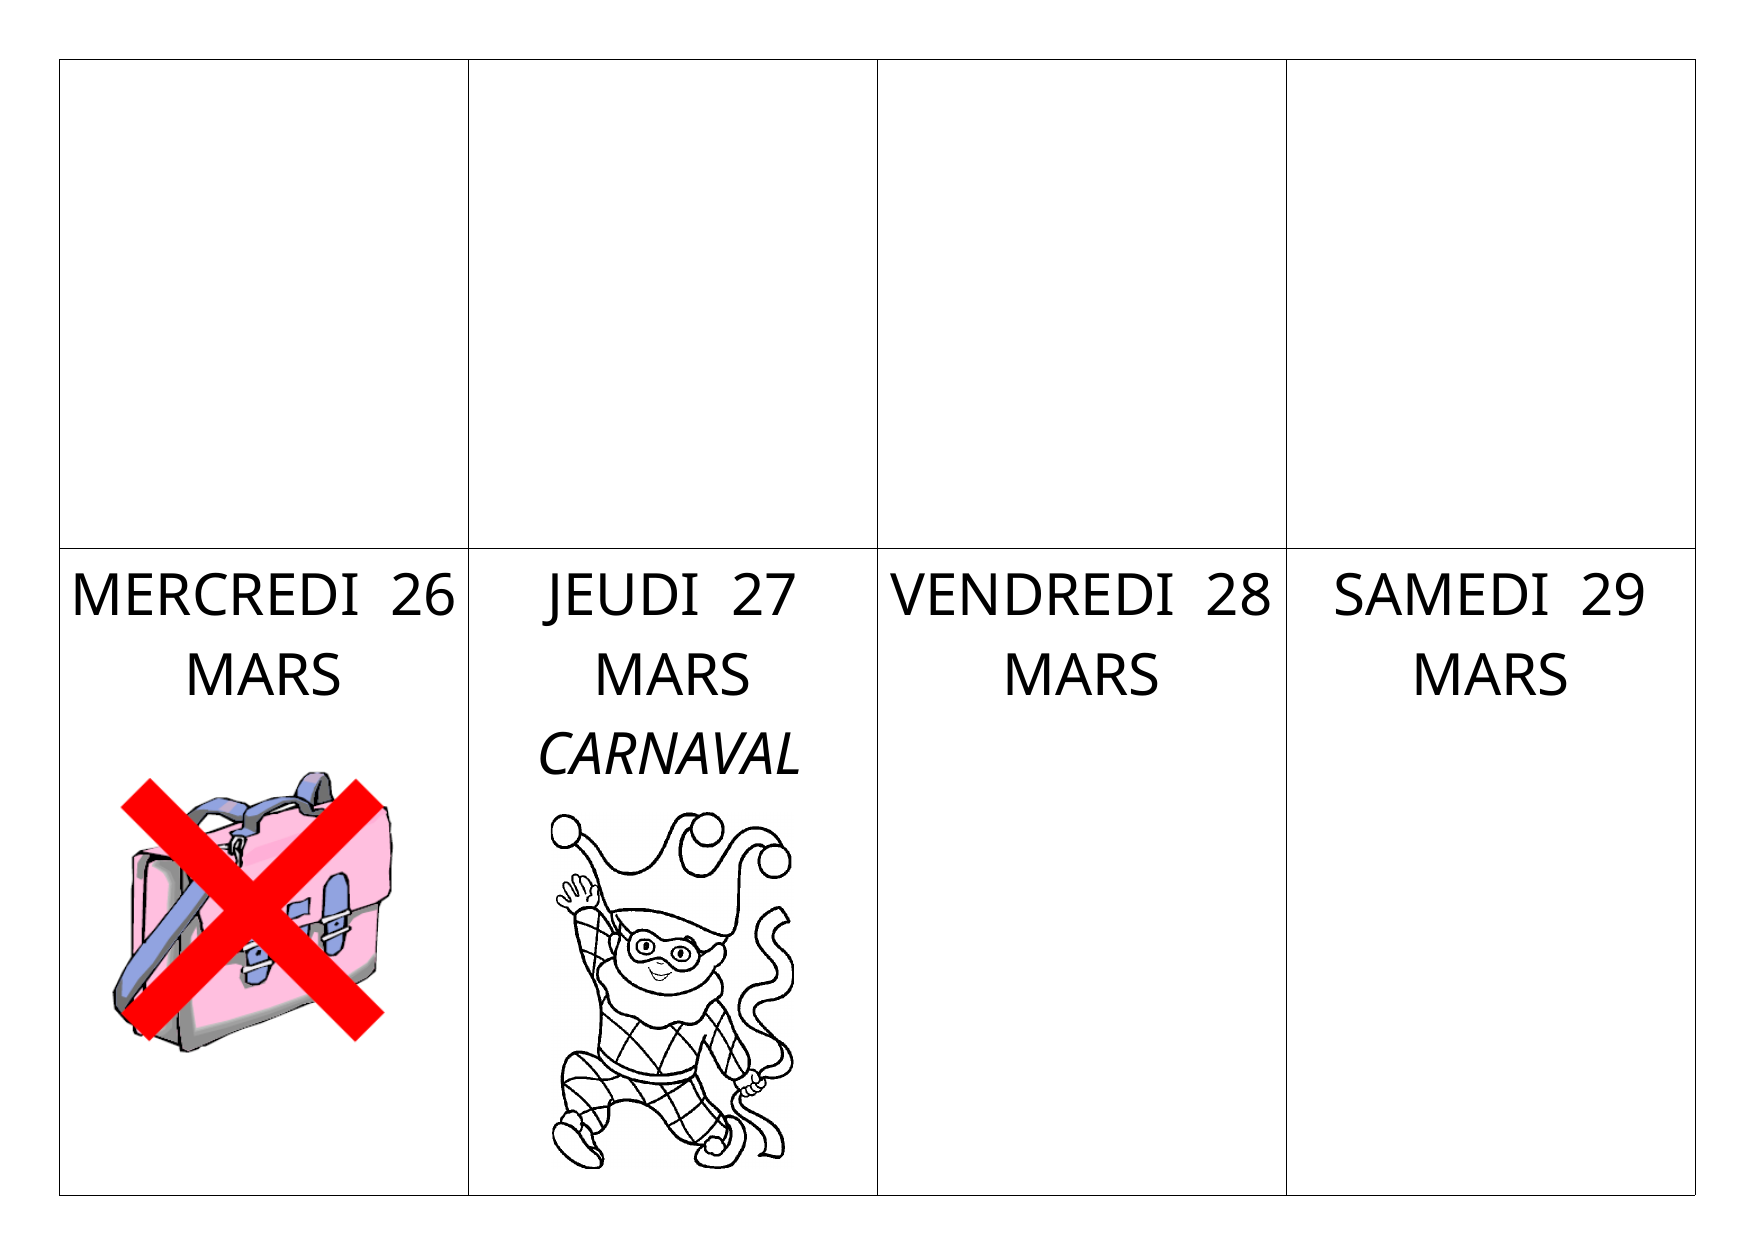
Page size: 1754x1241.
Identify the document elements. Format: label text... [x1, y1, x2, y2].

table_header [1287, 60, 1695, 547]
table_header SAMEDI 29 MARS [1287, 549, 1695, 1195]
table_header [469, 60, 877, 547]
table_header VENDREDI 28 MARS [878, 549, 1286, 1195]
table_header JEUDI 27 MARS CARNAVAL [469, 549, 877, 1195]
table_header [878, 60, 1286, 547]
picture [89, 768, 414, 1057]
table_header MERCREDI 26 MARS [60, 549, 468, 1195]
table_header [60, 60, 468, 547]
